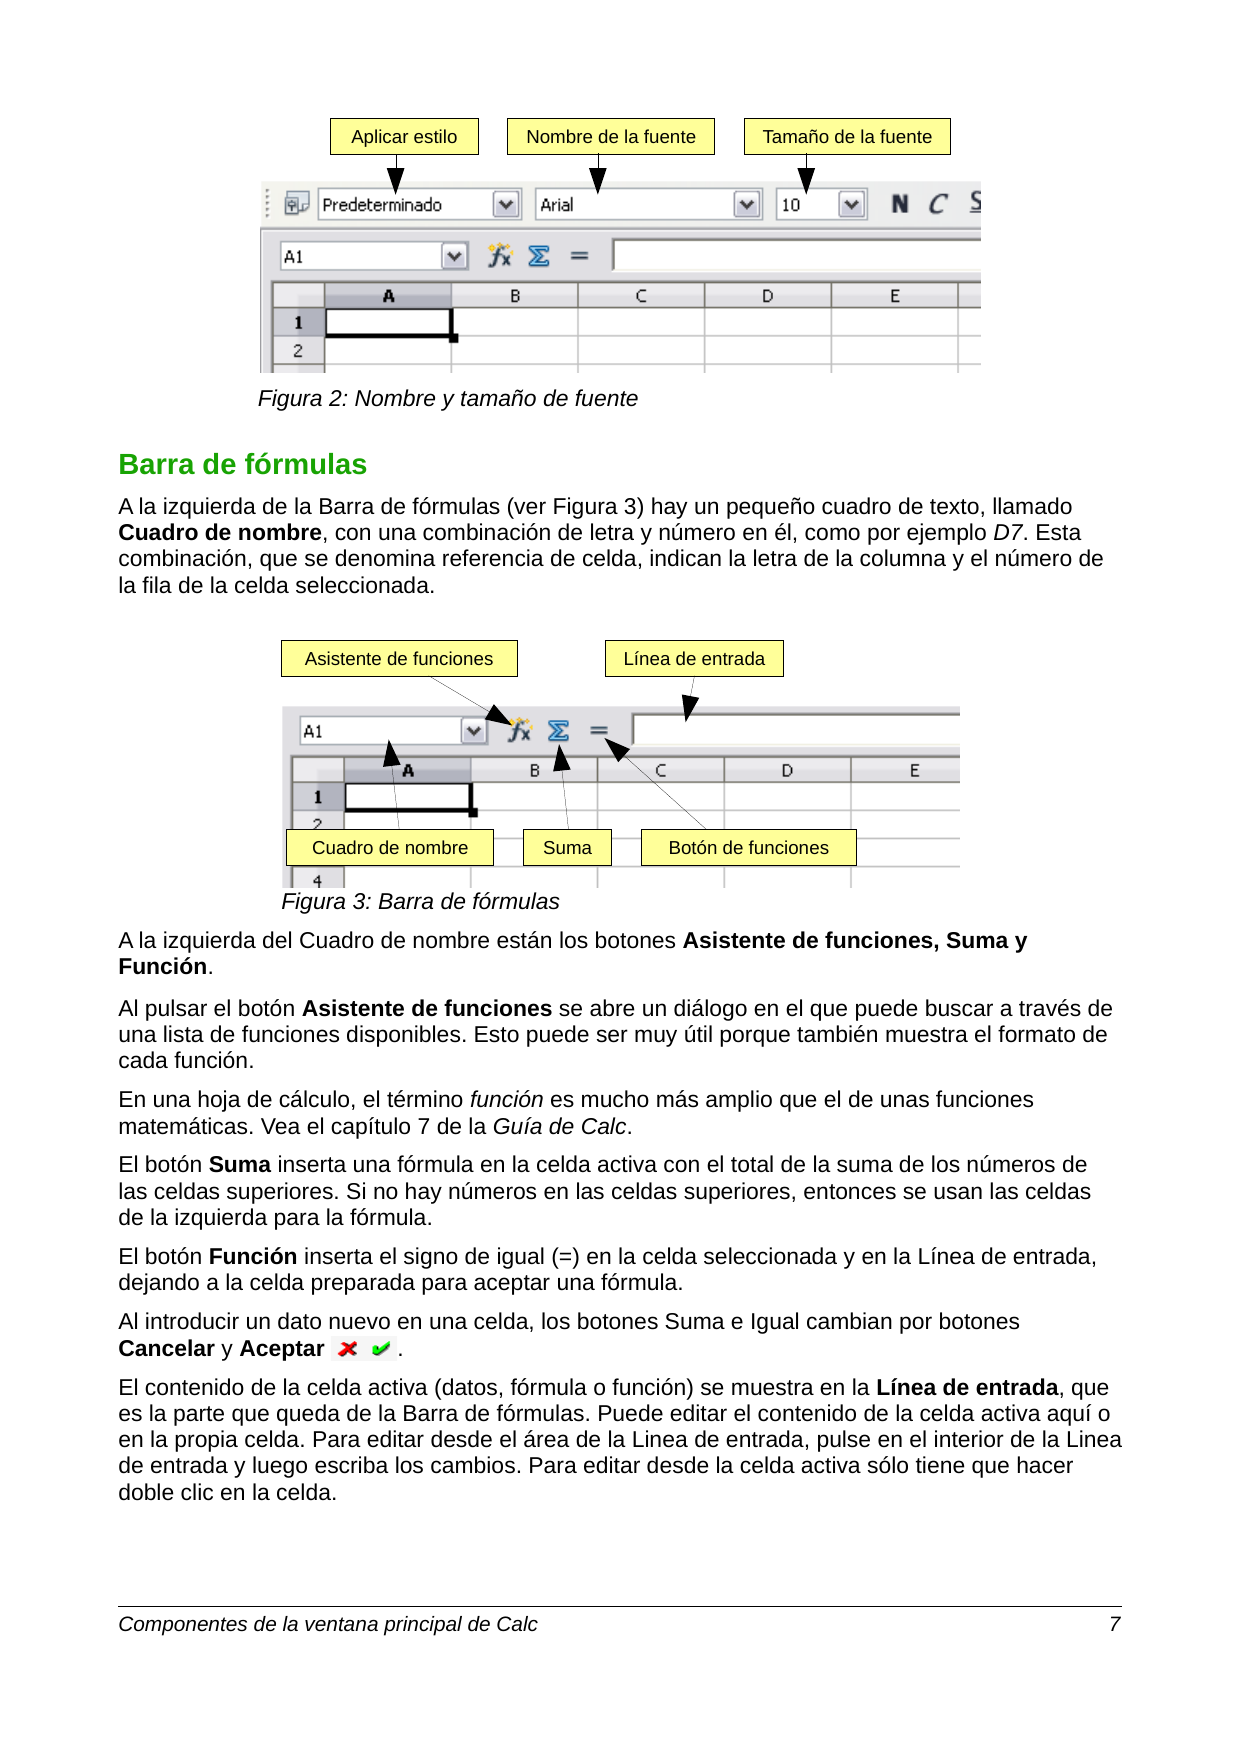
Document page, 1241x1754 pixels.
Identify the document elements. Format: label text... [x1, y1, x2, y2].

picture [480, 705, 492, 710]
text En una hoja de cálculo, el término función es mucho más amplio que el de unas funciones matemáticas. Vea el capítulo 7 de la Guía de Calc. [118, 1086, 1122, 1139]
subtitle Barra de fórmulas [118, 447, 1122, 480]
text Al introducir un dato nuevo en una celda, los botones Suma e Igual cambian por botones Cancelar y Aceptar . [118, 1308, 1122, 1361]
text El botón Suma inserta una fórmula en la celda activa con el total de la suma de los números de las celdas superiores. Si no hay números en las celdas superiores, entonces se usan las celdas de la izquierda para la fórmula. [118, 1151, 1122, 1231]
text Figura 3: Barra de fórmulas [691, 640, 959, 705]
text Al pulsar el botón Asistente de funciones se abre un diálogo en el que puede buscar a través de una lista de funciones disponibles. Esto puede ser muy útil porque también muestra el formato de cada función. [118, 995, 1122, 1074]
picture [281, 705, 960, 888]
text Figura 3: Barra de fórmulas [433, 640, 693, 705]
picture [260, 180, 981, 373]
text Figura 3: Barra de fórmulas [281, 677, 476, 705]
text Figura 2: Nombre y tamaño de fuente [258, 385, 983, 411]
text El botón Función inserta el signo de igual (=) en la celda seleccionada y en la Línea de entrada, dejando a la celda preparada para aceptar una fórmula. [118, 1243, 1122, 1296]
picture [330, 1336, 398, 1361]
text El contenido de la celda activa (datos, fórmula o función) se muestra en la Línea de entrada, que es la parte que queda de la Barra de fórmulas. Puede editar el contenido de la celda activa aquí o en la propia celda. Para editar desde el área de la Linea de entrada, pulse en el interior de la Linea de entrada y luego escriba los cambios. Para editar desde la celda activa sólo tiene que hacer doble clic en la celda. [118, 1373, 1122, 1505]
text A la izquierda de la Barra de fórmulas (ver Figura 3) hay un pequeño cuadro de texto, llamado Cuadro de nombre, con una combinación de letra y número en él, como por ejemplo D7. Esta combinación, que se denomina referencia de celda, indican la letra de la columna y el número de la fila de la celda seleccionada. [118, 493, 1122, 598]
text A la izquierda del Cuadro de nombre están los botones Asistente de funciones, Suma y Función. [118, 927, 1122, 980]
text Figura 3: Barra de fórmulas [281, 888, 959, 914]
